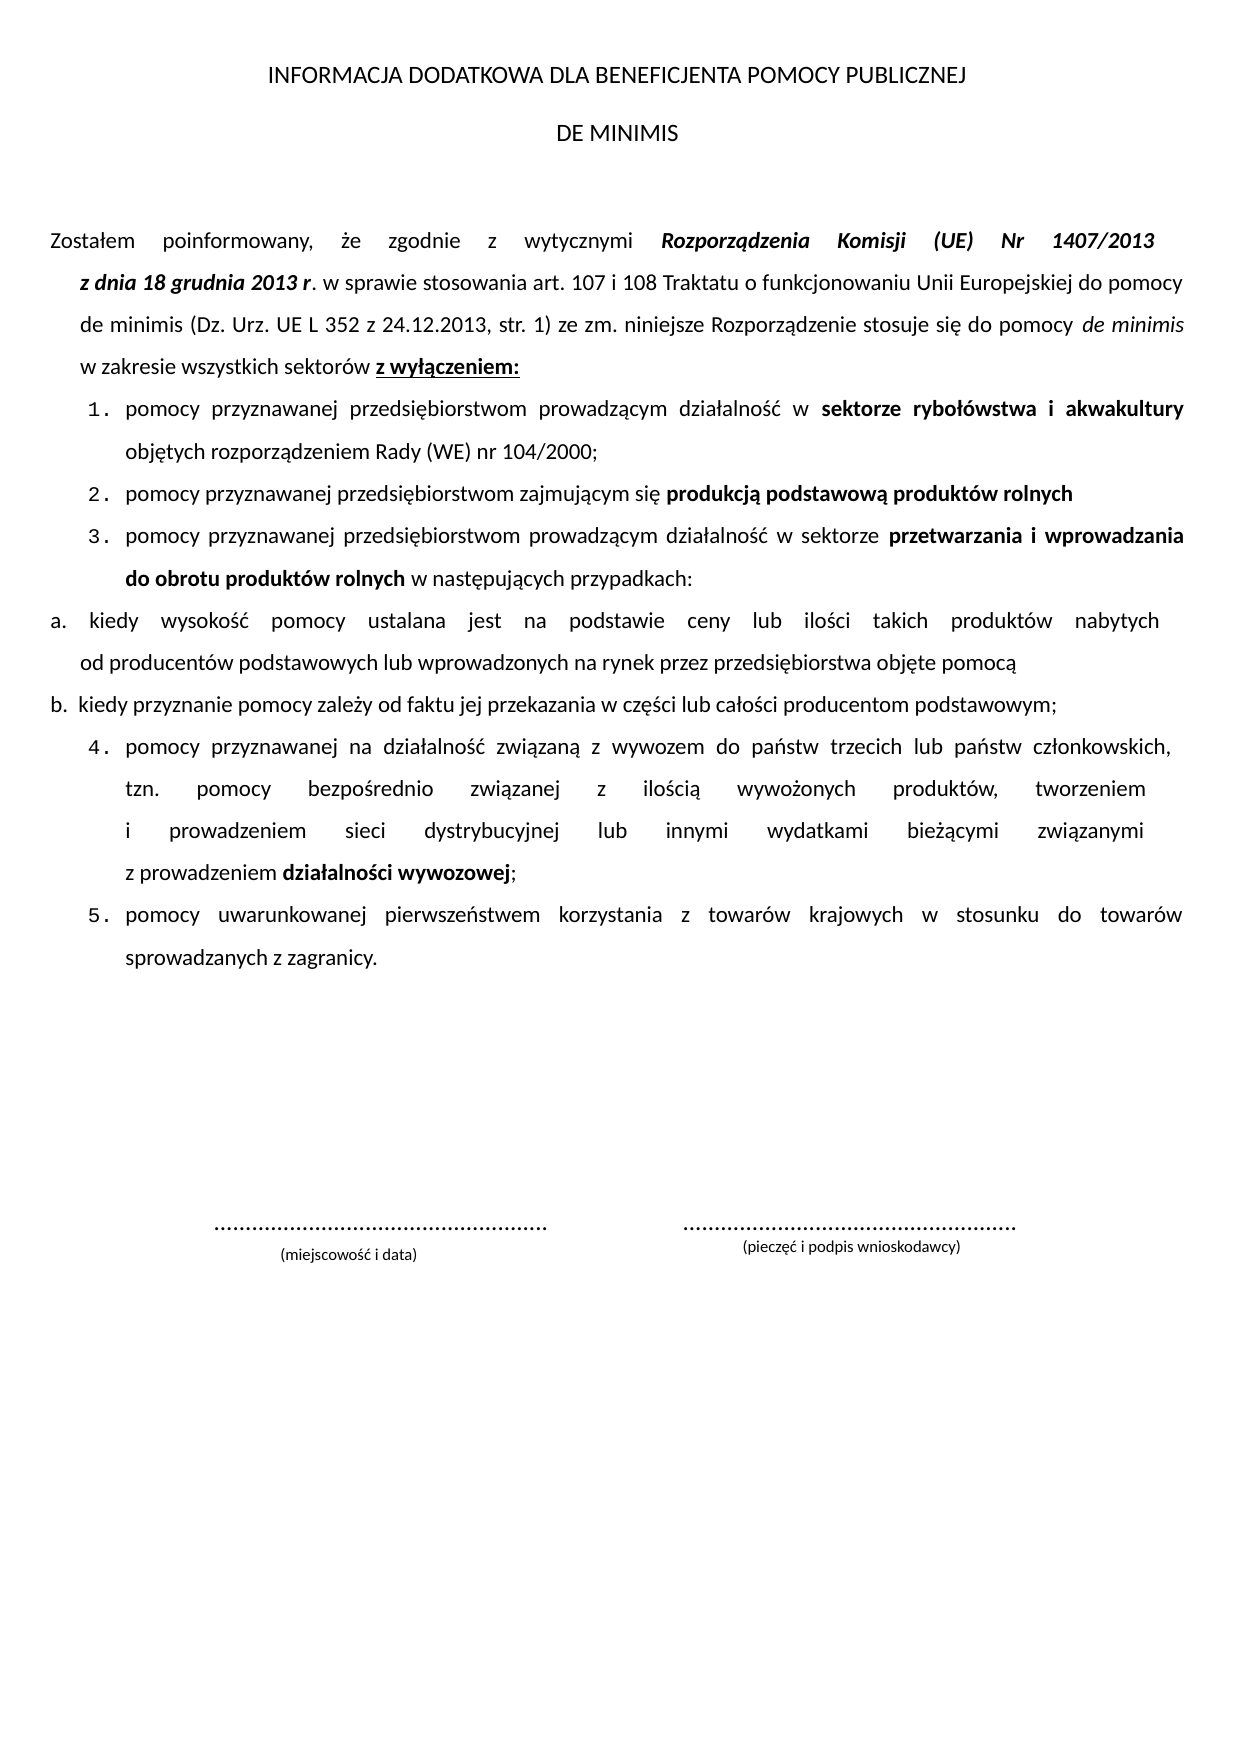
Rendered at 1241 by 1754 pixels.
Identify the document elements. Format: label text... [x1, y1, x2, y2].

table_header ..................................................... (miejscowość i data) [148, 1206, 617, 1267]
text Zostałem poinformowany, że zgodnie z wytycznymi Rozporządzenia Komisji (UE) Nr 1407/2013 z dnia 18 grudnia 2013 r. w sprawie stosowania art. 107 i 108 Traktatu o funkcjonowaniu Unii Europejskiej do pomocy de minimis (Dz. Urz. UE L 352 z 24.12.2013, str. 1) ze zm. niniejsze Rozporządzenie stosuje się do pomocy de minimis w zakresie wszystkich sektorów z wyłączeniem: [50, 226, 1184, 380]
text INFORMACJA DODATKOWA DLA BENEFICJENTA POMOCY PUBLICZNEJ [50, 59, 1184, 89]
text a. kiedy wysokość pomocy ustalana jest na podstawie ceny lub ilości takich produktów nabytych od producentów podstawowych lub wprowadzonych na rynek przez przedsiębiorstwa objęte pomocą [50, 606, 1184, 676]
list pomocy przyznawanej przedsiębiorstwom zajmującym się produkcją podstawową produktów rolnych [88, 479, 1184, 507]
list pomocy przyznawanej przedsiębiorstwom prowadzącym działalność w sektorze rybołówstwa i akwakultury objętych rozporządzeniem Rady (WE) nr 104/2000; [88, 394, 1184, 465]
text DE MINIMIS [50, 117, 1184, 148]
table_header ..................................................... (pieczęć i podpis wnioskodawcy) [617, 1206, 1086, 1267]
list pomocy przyznawanej przedsiębiorstwom prowadzącym działalność w sektorze przetwarzania i wprowadzania do obrotu produktów rolnych w następujących przypadkach: [88, 522, 1184, 592]
list pomocy uwarunkowanej pierwszeństwem korzystania z towarów krajowych w stosunku do towarów sprowadzanych z zagranicy. [88, 901, 1184, 971]
list pomocy przyznawanej na działalność związaną z wywozem do państw trzecich lub państw członkowskich, tzn. pomocy bezpośrednio związanej z ilością wywożonych produktów, tworzeniem i prowadzeniem sieci dystrybucyjnej lub innymi wydatkami bieżącymi związanymi z prowadzeniem działalności wywozowej; [88, 732, 1184, 887]
text b. kiedy przyznanie pomocy zależy od faktu jej przekazania w części lub całości producentom podstawowym; [50, 690, 1184, 718]
